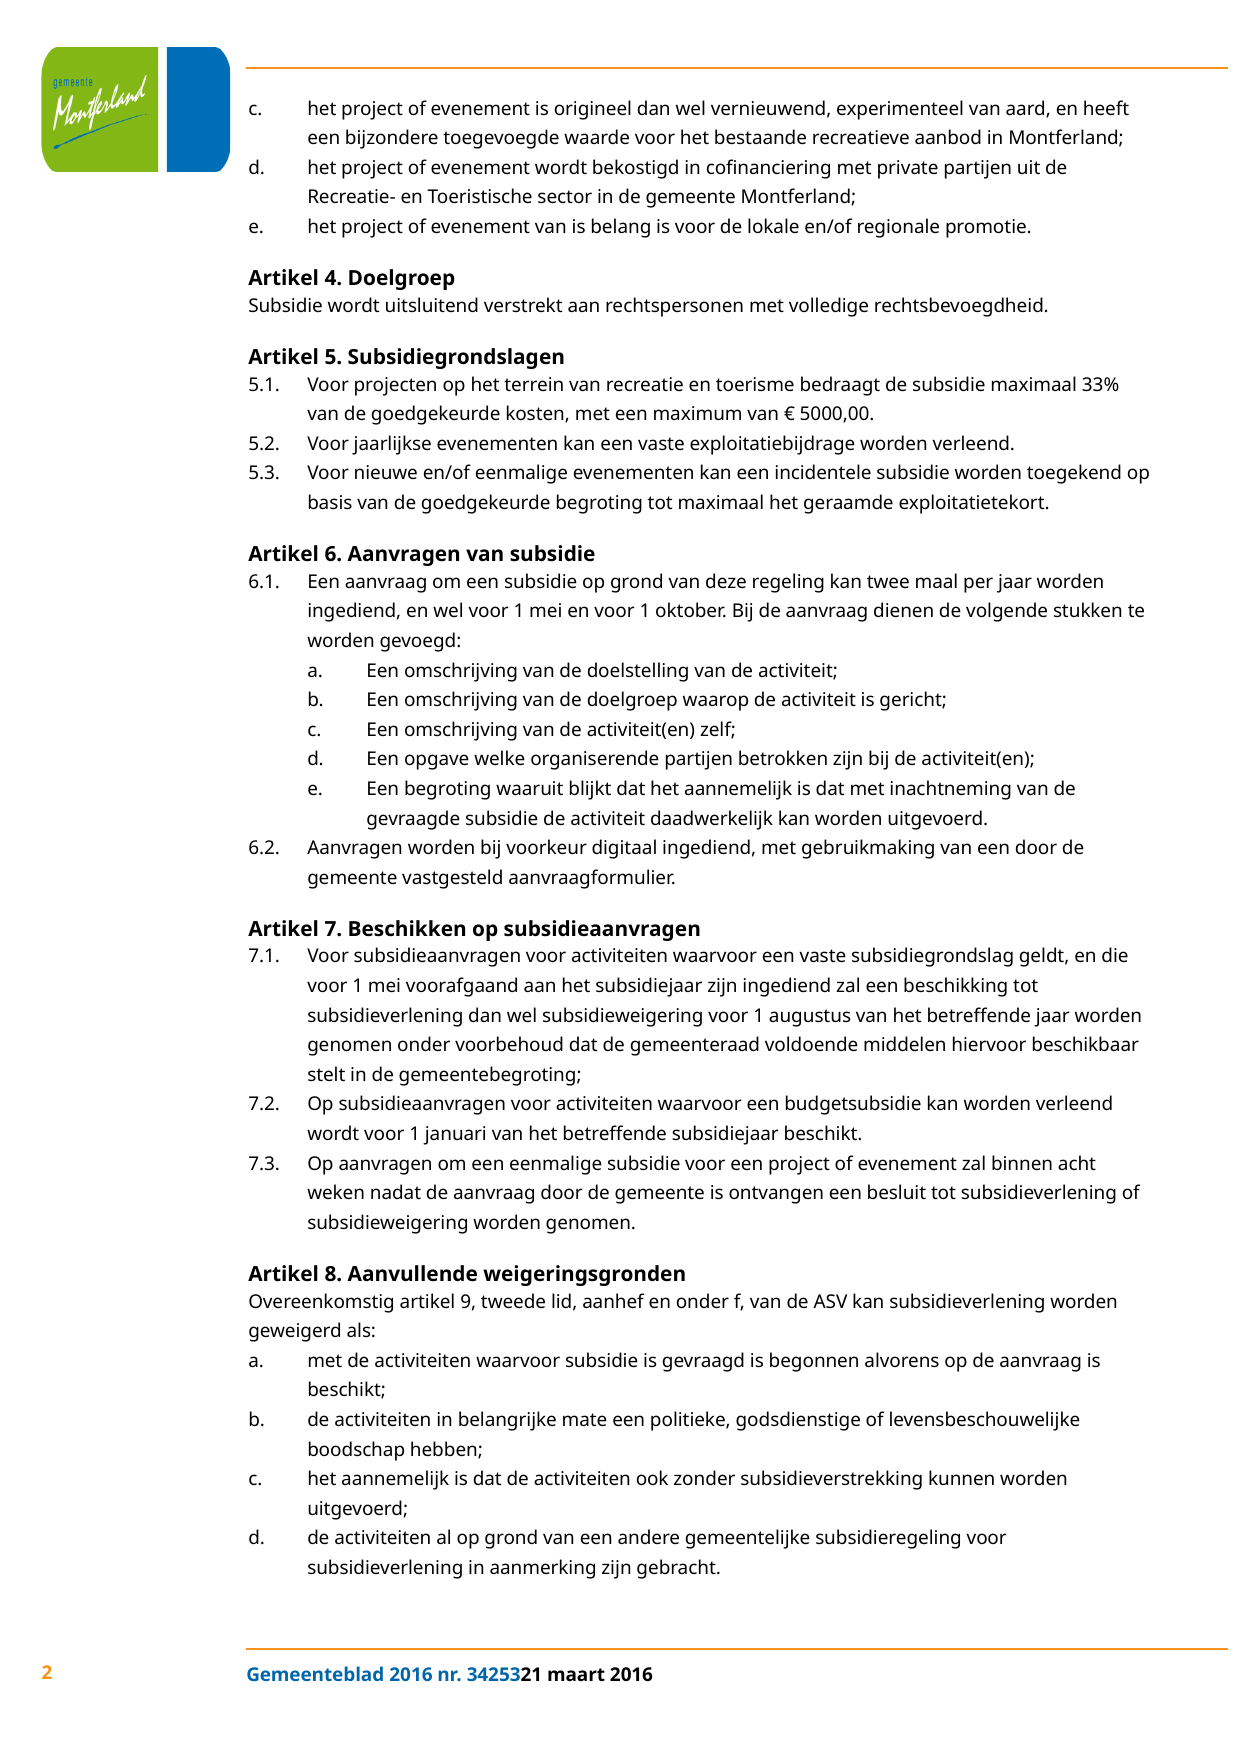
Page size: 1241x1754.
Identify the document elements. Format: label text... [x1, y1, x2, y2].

text Artikel 7. Beschikken op subsidieaanvragen [248, 914, 1152, 943]
list Een omschrijving van de activiteit(en) zelf; [307, 716, 1152, 742]
list het project of evenement van is belang is voor de lokale en/of regionale promotie. [248, 213, 1152, 239]
list het project of evenement wordt bekostigd in cofinanciering met private partijen uit de Recreatie- en Toeristische sector in de gemeente Montferland; [248, 154, 1152, 209]
list Aanvragen worden bij voorkeur digitaal ingediend, met gebruikmaking van een door de gemeente vastgesteld aanvraagformulier. [248, 834, 1152, 889]
list Voor jaarlijkse evenementen kan een vaste exploitatiebijdrage worden verleend. [248, 430, 1152, 456]
text Overeenkomstig artikel 9, tweede lid, aanhef en onder f, van de ASV kan subsidieverlening worden geweigerd als: [248, 1288, 1152, 1343]
list het aannemelijk is dat de activiteiten ook zonder subsidieverstrekking kunnen worden uitgevoerd; [248, 1465, 1152, 1521]
text Artikel 4. Doelgroep [248, 263, 1152, 292]
list Een opgave welke organiserende partijen betrokken zijn bij de activiteit(en); [307, 746, 1152, 771]
list Voor subsidieaanvragen voor activiteiten waarvoor een vaste subsidiegrondslag geldt, en die voor 1 mei voorafgaand aan het subsidiejaar zijn ingediend zal een beschikking tot subsidieverlening dan wel subsidieweigering voor 1 augustus van het betreffende jaar worden genomen onder voorbehoud dat de gemeenteraad voldoende middelen hiervoor beschikbaar stelt in de gemeentebegroting; [248, 943, 1152, 1087]
text Artikel 6. Aanvragen van subsidie [248, 539, 1152, 568]
list de activiteiten in belangrijke mate een politieke, godsdienstige of levensbeschouwelijke boodschap hebben; [248, 1406, 1152, 1461]
picture [41, 47, 231, 172]
list met de activiteiten waarvoor subsidie is gevraagd is begonnen alvorens op de aanvraag is beschikt; [248, 1347, 1152, 1402]
text Artikel 5. Subsidiegrondslagen [248, 342, 1152, 371]
text Artikel 8. Aanvullende weigeringsgronden [248, 1259, 1152, 1288]
list het project of evenement is origineel dan wel vernieuwend, experimenteel van aard, en heeft een bijzondere toegevoegde waarde voor het bestaande recreatieve aanbod in Montferland; [248, 95, 1152, 150]
list Voor projecten op het terrein van recreatie en toerisme bedraagt de subsidie maximaal 33% van de goedgekeurde kosten, met een maximum van € 5000,00. [248, 371, 1152, 426]
text Subsidie wordt uitsluitend verstrekt aan rechtspersonen met volledige rechtsbevoegdheid. [248, 292, 1152, 318]
list Een aanvraag om een subsidie op grond van deze regeling kan twee maal per jaar worden ingediend, en wel voor 1 mei en voor 1 oktober. Bij de aanvraag dienen de volgende stukken te worden gevoegd: [248, 568, 1152, 653]
list Een begroting waaruit blijkt dat het aannemelijk is dat met inachtneming van de gevraagde subsidie de activiteit daadwerkelijk kan worden uitgevoerd. [307, 775, 1152, 830]
list de activiteiten al op grond van een andere gemeentelijke subsidieregeling voor subsidieverlening in aanmerking zijn gebracht. [248, 1524, 1152, 1580]
list Een omschrijving van de doelgroep waarop de activiteit is gericht; [307, 686, 1152, 712]
list Op subsidieaanvragen voor activiteiten waarvoor een budgetsubsidie kan worden verleend wordt voor 1 januari van het betreffende subsidiejaar beschikt. [248, 1091, 1152, 1146]
list Op aanvragen om een eenmalige subsidie voor een project of evenement zal binnen acht weken nadat de aanvraag door de gemeente is ontvangen een besluit tot subsidieverlening of subsidieweigering worden genomen. [248, 1150, 1152, 1235]
list Voor nieuwe en/of eenmalige evenementen kan een incidentele subsidie worden toegekend op basis van de goedgekeurde begroting tot maximaal het geraamde exploitatietekort. [248, 459, 1152, 515]
list Een omschrijving van de doelstelling van de activiteit; [307, 657, 1152, 682]
